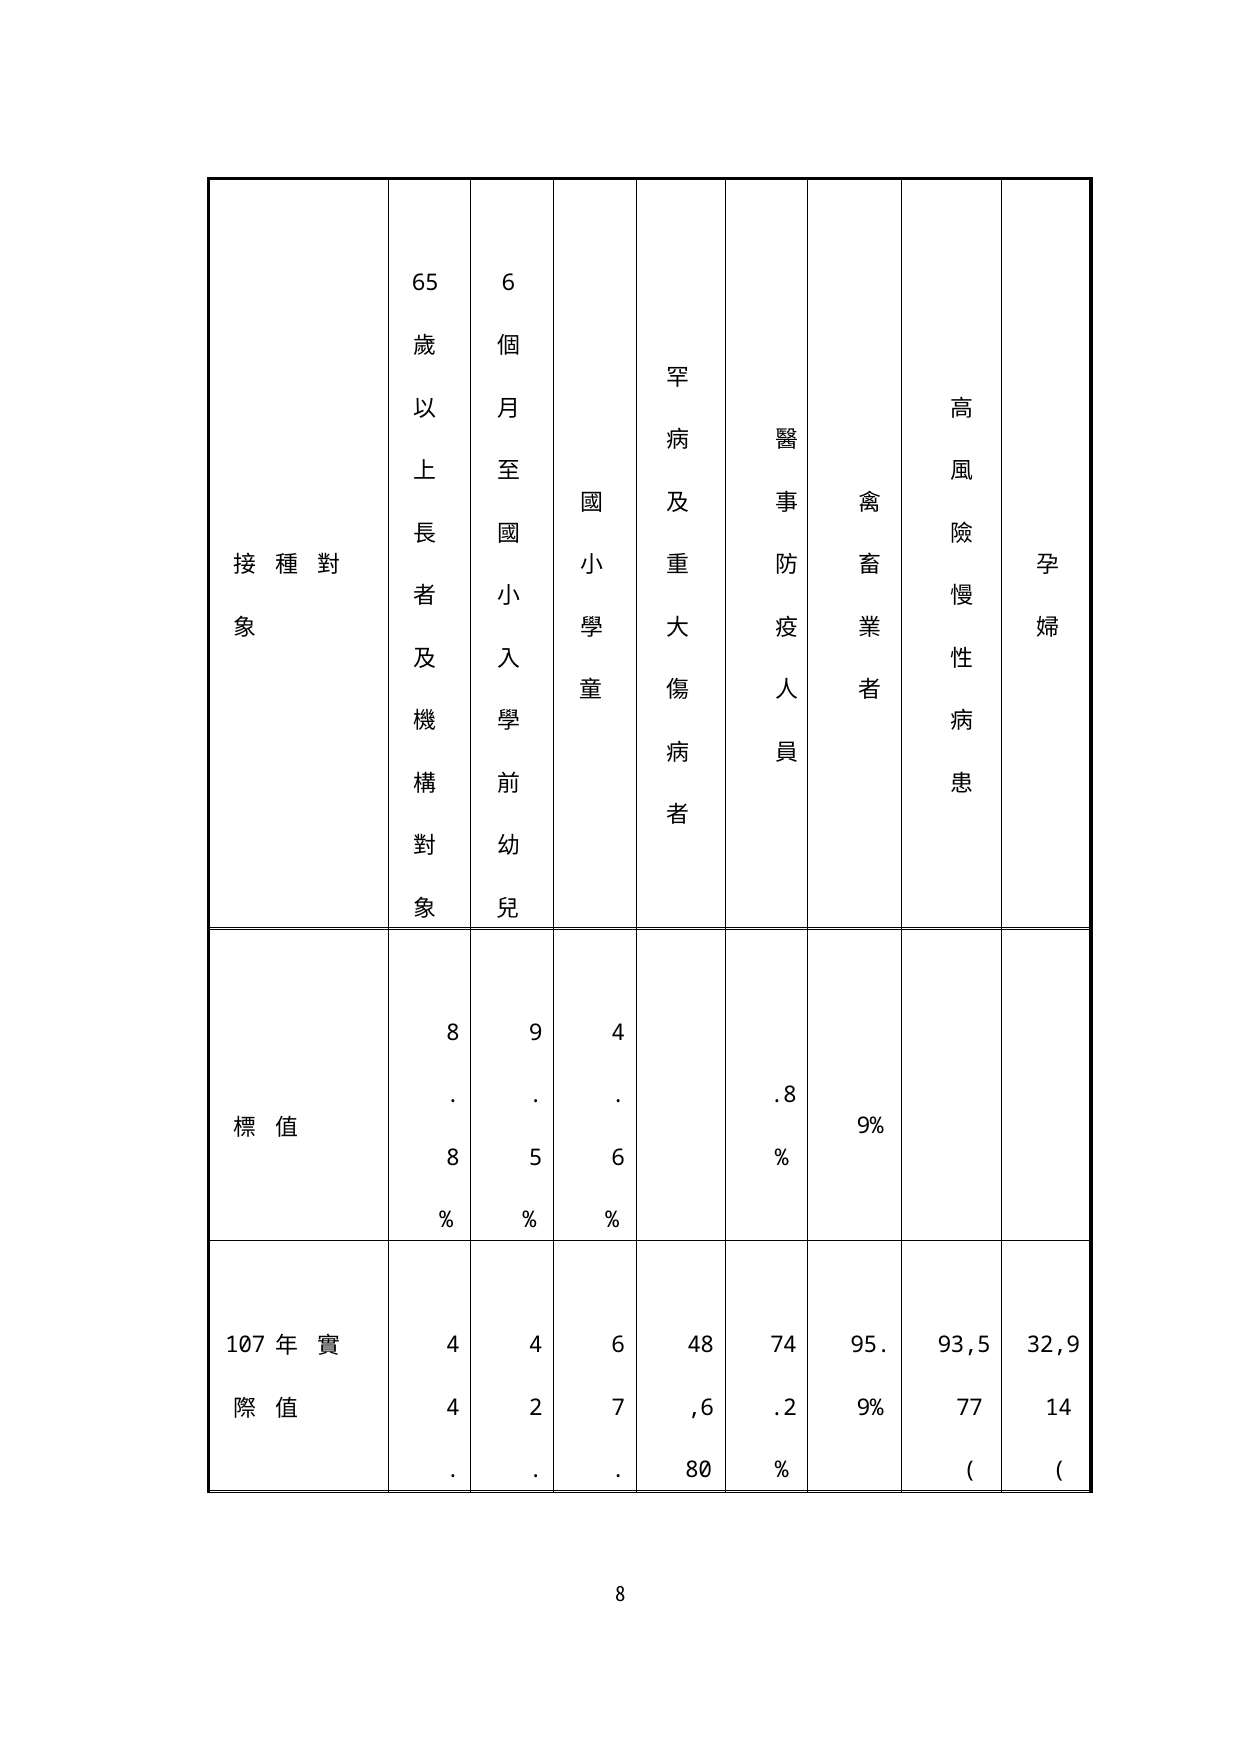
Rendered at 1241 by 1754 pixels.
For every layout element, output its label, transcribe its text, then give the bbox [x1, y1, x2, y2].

table_cell 32,914 ( [1002, 1241, 1089, 1490]
table_cell 93,577 ( [902, 1241, 1001, 1490]
table_cell 標值 [210, 930, 388, 1240]
table_cell 107年實際值 [210, 1241, 388, 1490]
table_header 6個月至國小入學前幼兒 [471, 180, 553, 927]
table_cell 8.8% [389, 930, 470, 1240]
table_cell 48,680 [637, 1241, 725, 1490]
table_header 禽畜業者 [808, 180, 901, 927]
table_header 接種對象 [210, 180, 388, 927]
table_cell － [637, 930, 725, 1240]
table_header 罕病及重大傷病者 [637, 180, 725, 927]
table_cell 9% [808, 930, 901, 1240]
table_cell 95.9% [808, 1241, 901, 1490]
table_cell 42. [471, 1241, 553, 1490]
table_header 高風險慢性病患 [902, 180, 1001, 927]
table_cell 44. [389, 1241, 470, 1490]
table_cell 67. [554, 1241, 636, 1490]
table_cell 9.5% [471, 930, 553, 1240]
table_header 醫事防疫人員 [726, 180, 807, 927]
table_header 65歲以上長者及機構對象 [389, 180, 470, 927]
table_cell － [1002, 930, 1089, 1240]
table_cell 4.6% [554, 930, 636, 1240]
table_cell － [902, 930, 1001, 1240]
table_cell .8% [726, 930, 807, 1240]
table_cell 74.2% [726, 1241, 807, 1490]
table_header 國小學童 [554, 180, 636, 927]
table_header 孕婦 [1002, 180, 1089, 927]
